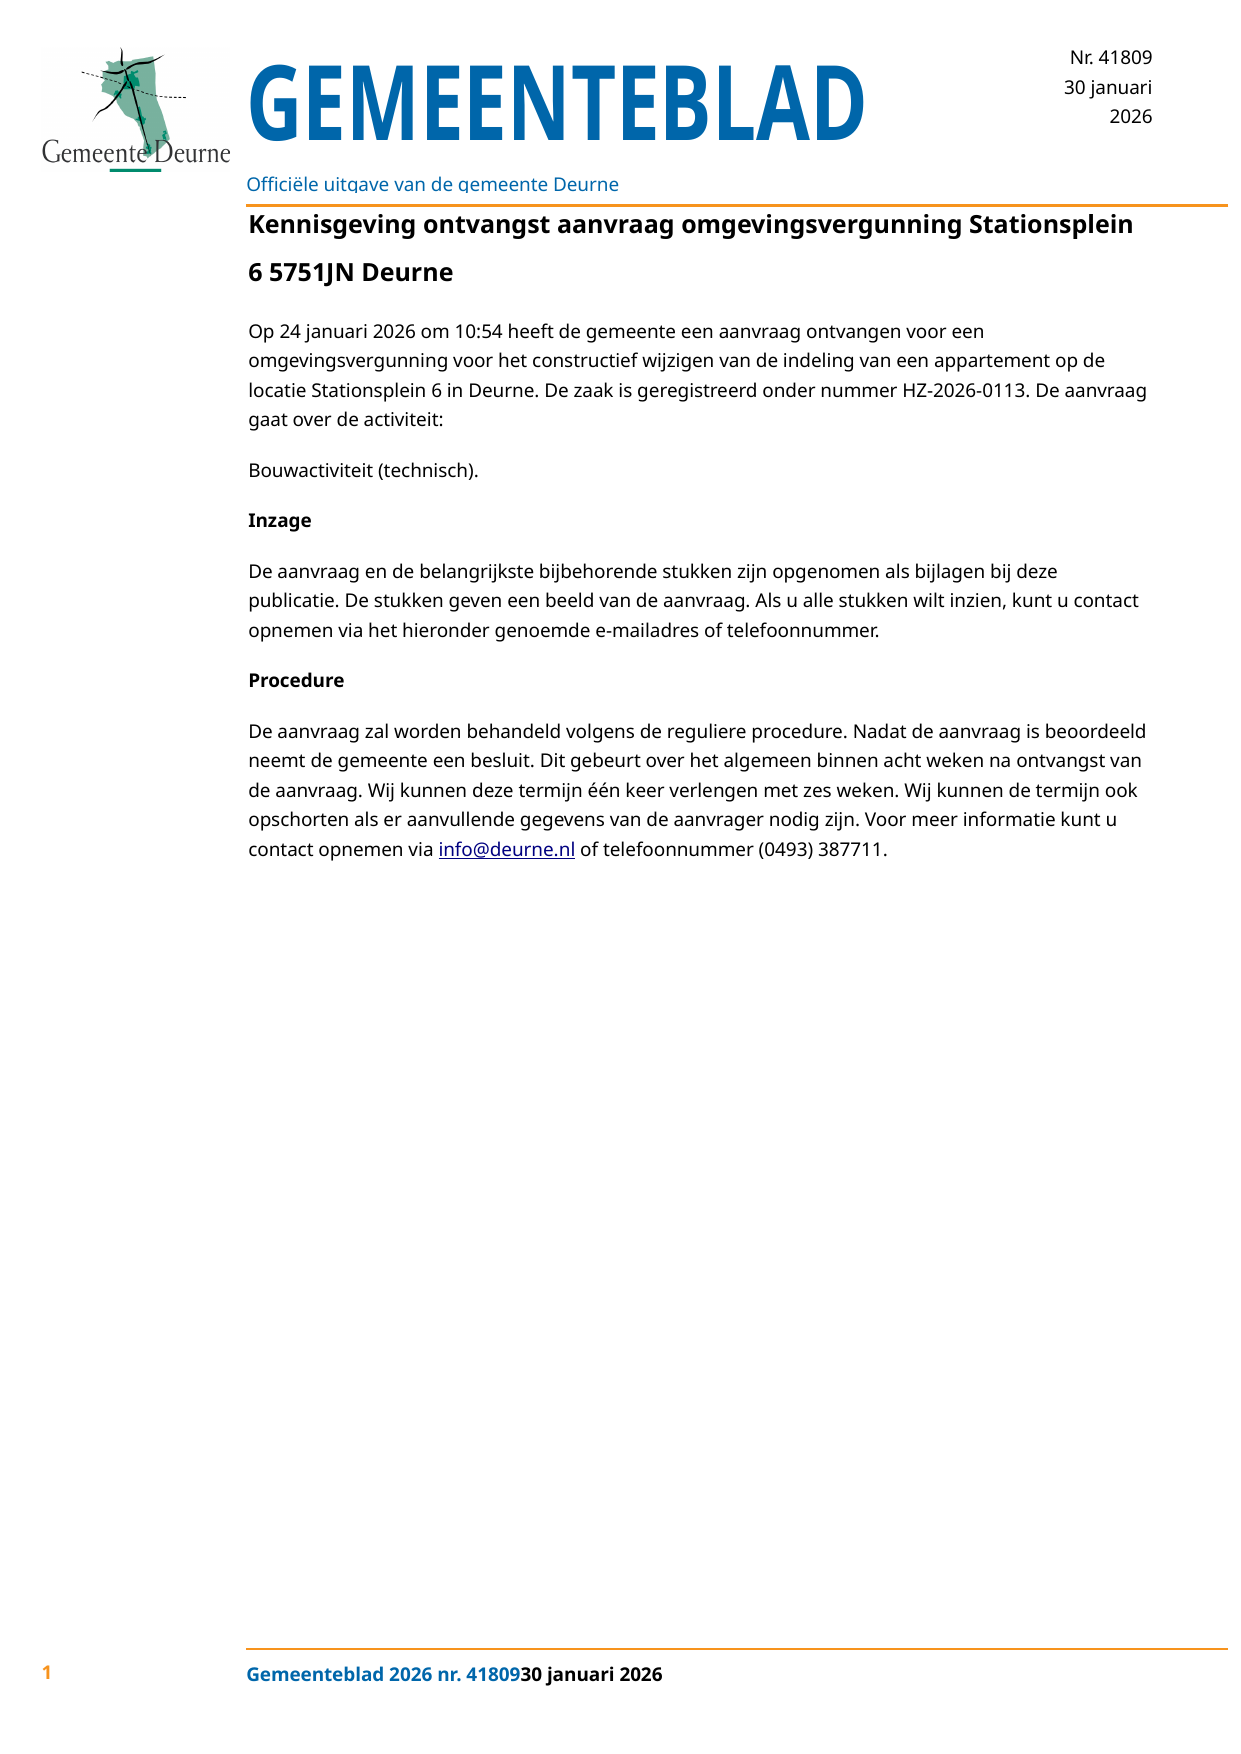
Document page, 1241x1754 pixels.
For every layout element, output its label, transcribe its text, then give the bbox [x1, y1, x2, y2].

text Kennisgeving ontvangst aanvraag omgevingsvergunning Stationsplein 6 5751JN Deurne [248, 207, 1152, 288]
text Op 24 januari 2026 om 10:54 heeft de gemeente een aanvraag ontvangen voor een omgevingsvergunning voor het constructief wijzigen van de indeling van een appartement op de locatie Stationsplein 6 in Deurne. De zaak is geregistreerd onder nummer HZ-2026-0113. De aanvraag gaat over de activiteit: [248, 318, 1152, 432]
text Bouwactiviteit (technisch). [248, 457, 1152, 483]
text De aanvraag zal worden behandeld volgens de reguliere procedure. Nadat de aanvraag is beoordeeld neemt de gemeente een besluit. Dit gebeurt over het algemeen binnen acht weken na ontvangst van de aanvraag. Wij kunnen deze termijn één keer verlengen met zes weken. Wij kunnen de termijn ook opschorten als er aanvullende gegevens van de aanvrager nodig zijn. Voor meer informatie kunt u contact opnemen via info@deurne.nl of telefoonnummer (0493) 387711. [248, 718, 1152, 862]
text De aanvraag en de belangrijkste bijbehorende stukken zijn opgenomen als bijlagen bij deze publicatie. De stukken geven een beeld van de aanvraag. Als u alle stukken wilt inzien, kunt u contact opnemen via het hieronder genoemde e-mailadres of telefoonnummer. [248, 558, 1152, 643]
text Procedure [248, 667, 1152, 693]
picture [41, 47, 231, 172]
text Inzage [248, 507, 1152, 533]
